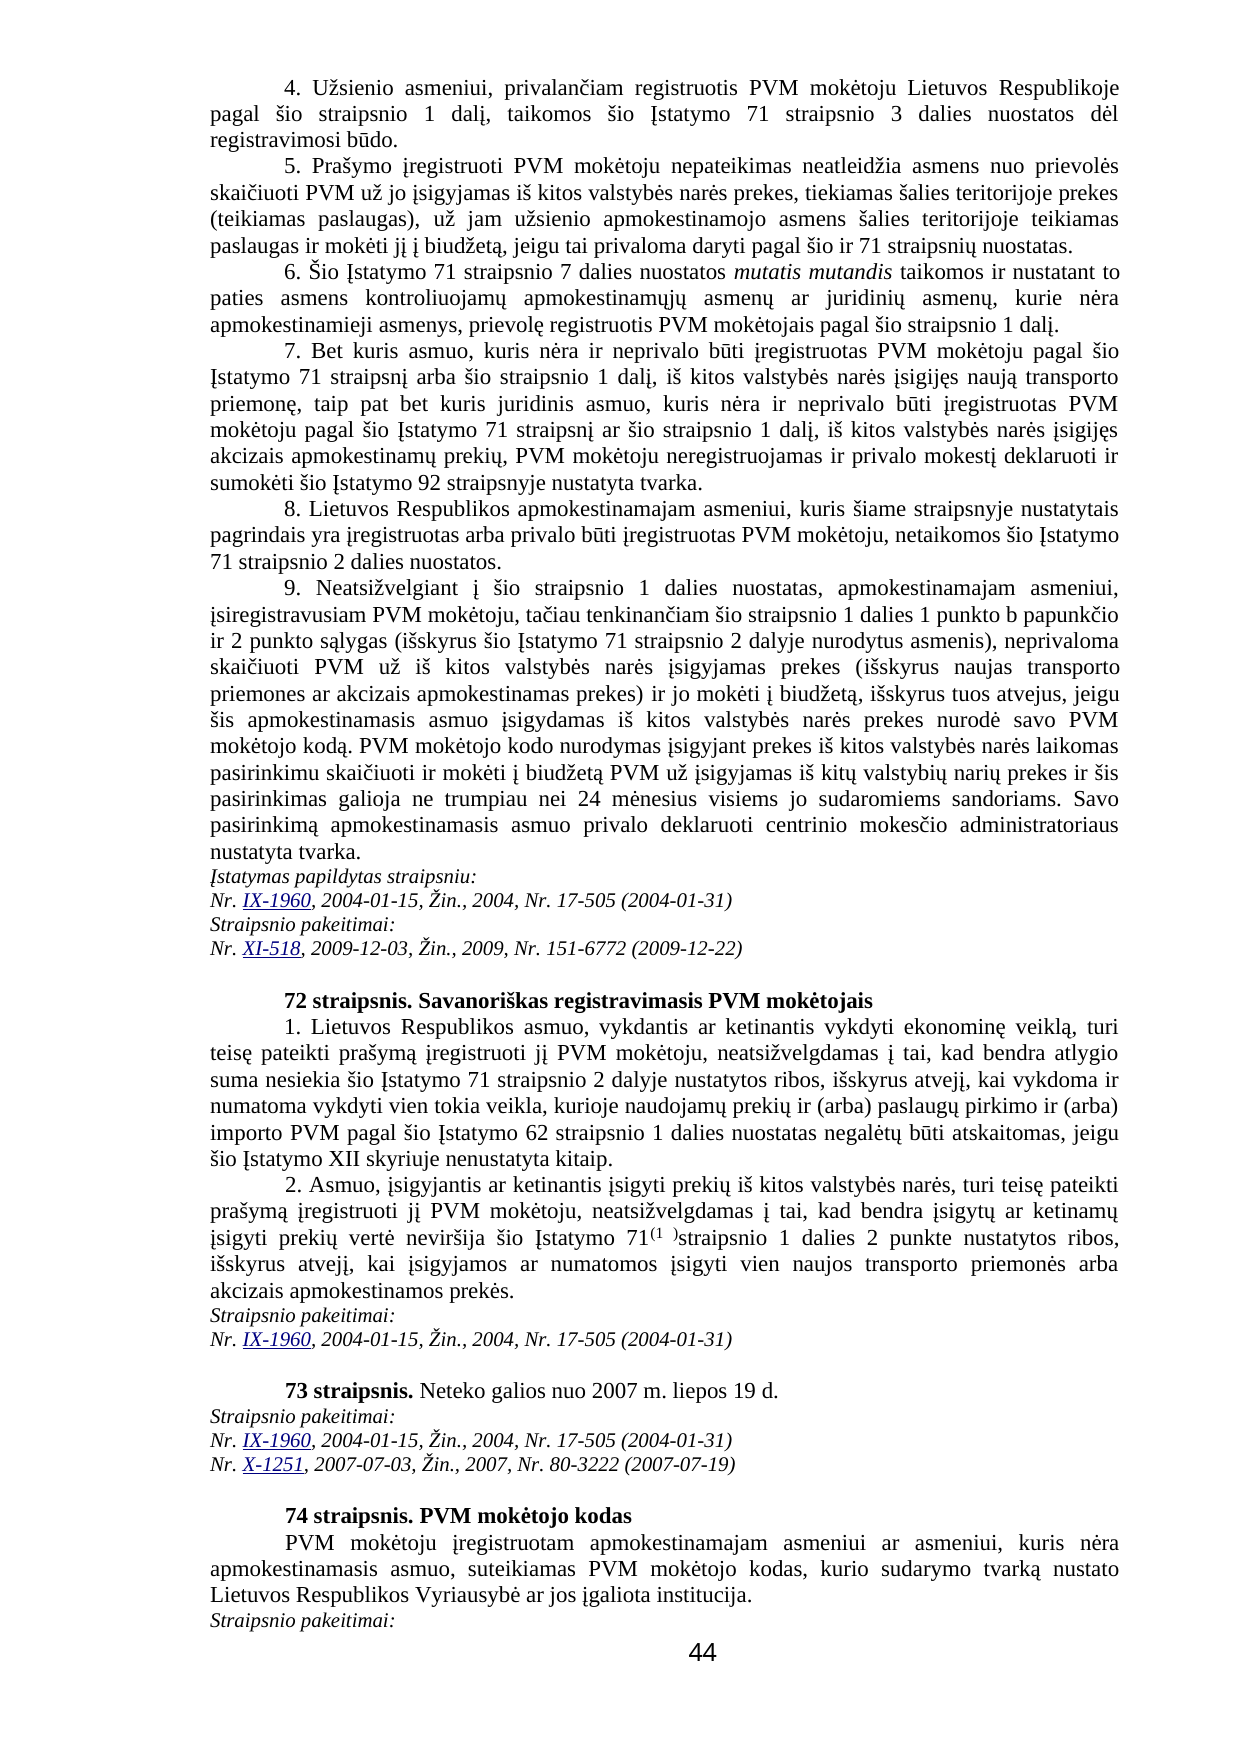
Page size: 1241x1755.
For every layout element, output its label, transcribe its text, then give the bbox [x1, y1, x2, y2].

text 7. Bet kuris asmuo, kuris nėra ir neprivalo būti įregistruotas PVM mokėtoju pagal šio Įstatymo 71 straipsnį arba šio straipsnio 1 dalį, iš kitos valstybės narės įsigijęs naują transporto priemonę, taip pat bet kuris juridinis asmuo, kuris nėra ir neprivalo būti įregistruotas PVM mokėtoju pagal šio Įstatymo 71 straipsnį ar šio straipsnio 1 dalį, iš kitos valstybės narės įsigijęs akcizais apmokestinamų prekių, PVM mokėtoju neregistruojamas ir privalo mokestį deklaruoti ir sumokėti šio Įstatymo 92 straipsnyje nustatyta tvarka. [210, 337, 1120, 495]
text 9. Neatsižvelgiant į šio straipsnio 1 dalies nuostatas, apmokestinamajam asmeniui, įsiregistravusiam PVM mokėtoju, tačiau tenkinančiam šio straipsnio 1 dalies 1 punkto b papunkčio ir 2 punkto sąlygas (išskyrus šio Įstatymo 71 straipsnio 2 dalyje nurodytus asmenis), neprivaloma skaičiuoti PVM už iš kitos valstybės narės įsigyjamas prekes (išskyrus naujas transporto priemones ar akcizais apmokestinamas prekes) ir jo mokėti į biudžetą, išskyrus tuos atvejus, jeigu šis apmokestinamasis asmuo įsigydamas iš kitos valstybės narės prekes nurodė savo PVM mokėtojo kodą. PVM mokėtojo kodo nurodymas įsigyjant prekes iš kitos valstybės narės laikomas pasirinkimu skaičiuoti ir mokėti į biudžetą PVM už įsigyjamas iš kitų valstybių narių prekes ir šis pasirinkimas galioja ne trumpiau nei 24 mėnesius visiems jo sudaromiems sandoriams. Savo pasirinkimą apmokestinamasis asmuo privalo deklaruoti centrinio mokesčio administratoriaus nustatyta tvarka. [210, 574, 1120, 864]
text 73 straipsnis. Neteko galios nuo 2007 m. liepos 19 d. [210, 1377, 1120, 1404]
text Straipsnio pakeitimai: [210, 912, 1120, 936]
text Nr. IX-1960, 2004-01-15, Žin., 2004, Nr. 17-505 (2004-01-31) [210, 1428, 1120, 1452]
text 5. Prašymo įregistruoti PVM mokėtoju nepateikimas neatleidžia asmens nuo prievolės skaičiuoti PVM už jo įsigyjamas iš kitos valstybės narės prekes, tiekiamas šalies teritorijoje prekes (teikiamas paslaugas), už jam užsienio apmokestinamojo asmens šalies teritorijoje teikiamas paslaugas ir mokėti jį į biudžetą, jeigu tai privaloma daryti pagal šio ir 71 straipsnių nuostatas. [210, 153, 1120, 258]
text Nr. XI-518, 2009-12-03, Žin., 2009, Nr. 151-6772 (2009-12-22) [210, 936, 1120, 960]
text Straipsnio pakeitimai: [210, 1608, 1120, 1632]
text Nr. IX-1960, 2004-01-15, Žin., 2004, Nr. 17-505 (2004-01-31) [210, 1327, 1120, 1351]
text Straipsnio pakeitimai: [210, 1404, 1120, 1428]
text 72 straipsnis. Savanoriškas registravimasis PVM mokėtojais [210, 987, 1120, 1013]
text Straipsnio pakeitimai: [210, 1303, 1120, 1327]
text Įstatymas papildytas straipsniu: [210, 864, 1120, 888]
text 8. Lietuvos Respublikos apmokestinamajam asmeniui, kuris šiame straipsnyje nustatytais pagrindais yra įregistruotas arba privalo būti įregistruotas PVM mokėtoju, netaikomos šio Įstatymo 71 straipsnio 2 dalies nuostatos. [210, 495, 1120, 574]
text 2. Asmuo, įsigyjantis ar ketinantis įsigyti prekių iš kitos valstybės narės, turi teisę pateikti prašymą įregistruoti jį PVM mokėtoju, neatsižvelgdamas į tai, kad bendra įsigytų ar ketinamų įsigyti prekių vertė neviršija šio Įstatymo 71(1 )straipsnio 1 dalies 2 punkte nustatytos ribos, išskyrus atvejį, kai įsigyjamos ar numatomos įsigyti vien naujos transporto priemonės arba akcizais apmokestinamos prekės. [210, 1171, 1120, 1303]
text 74 straipsnis. PVM mokėtojo kodas [210, 1502, 1120, 1529]
text Nr. X-1251, 2007-07-03, Žin., 2007, Nr. 80-3222 (2007-07-19) [210, 1452, 1120, 1476]
text Nr. IX-1960, 2004-01-15, Žin., 2004, Nr. 17-505 (2004-01-31) [210, 888, 1120, 912]
text 1. Lietuvos Respublikos asmuo, vykdantis ar ketinantis vykdyti ekonominę veiklą, turi teisę pateikti prašymą įregistruoti jį PVM mokėtoju, neatsižvelgdamas į tai, kad bendra atlygio suma nesiekia šio Įstatymo 71 straipsnio 2 dalyje nustatytos ribos, išskyrus atvejį, kai vykdoma ir numatoma vykdyti vien tokia veikla, kurioje naudojamų prekių ir (arba) paslaugų pirkimo ir (arba) importo PVM pagal šio Įstatymo 62 straipsnio 1 dalies nuostatas negalėtų būti atskaitomas, jeigu šio Įstatymo XII skyriuje nenustatyta kitaip. [210, 1013, 1120, 1171]
text 6. Šio Įstatymo 71 straipsnio 7 dalies nuostatos mutatis mutandis taikomos ir nustatant to paties asmens kontroliuojamų apmokestinamųjų asmenų ar juridinių asmenų, kurie nėra apmokestinamieji asmenys, prievolę registruotis PVM mokėtojais pagal šio straipsnio 1 dalį. [210, 258, 1120, 337]
text PVM mokėtoju įregistruotam apmokestinamajam asmeniui ar asmeniui, kuris nėra apmokestinamasis asmuo, suteikiamas PVM mokėtojo kodas, kurio sudarymo tvarką nustato Lietuvos Respublikos Vyriausybė ar jos įgaliota institucija. [210, 1529, 1120, 1608]
text 4. Užsienio asmeniui, privalančiam registruotis PVM mokėtoju Lietuvos Respublikoje pagal šio straipsnio 1 dalį, taikomos šio Įstatymo 71 straipsnio 3 dalies nuostatos dėl registravimosi būdo. [210, 73, 1120, 153]
